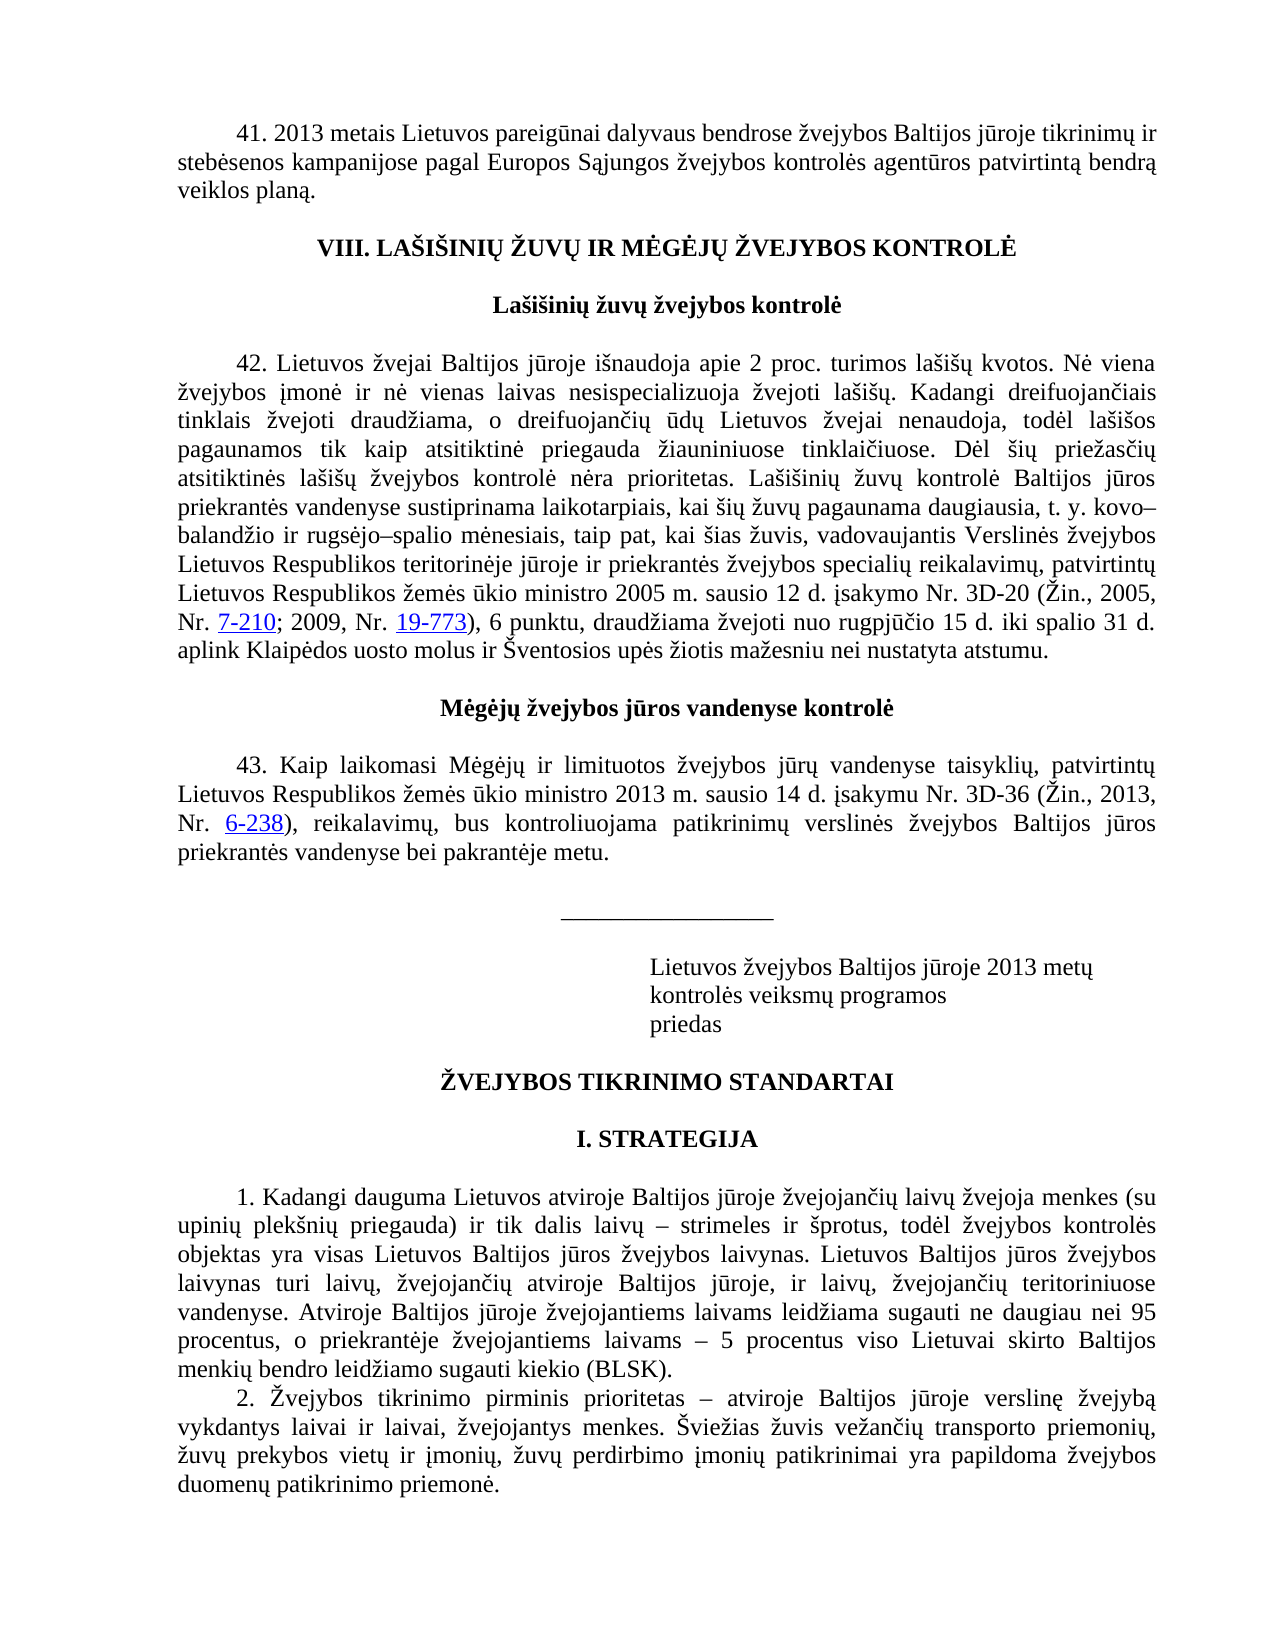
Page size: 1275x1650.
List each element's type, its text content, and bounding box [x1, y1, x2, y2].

text 42. Lietuvos žvejai Baltijos jūroje išnaudoja apie 2 proc. turimos lašišų kvotos. Nė viena žvejybos įmonė ir nė vienas laivas nesispecializuoja žvejoti lašišų. Kadangi dreifuojančiais tinklais žvejoti draudžiama, o dreifuojančių ūdų Lietuvos žvejai nenaudoja, todėl lašišos pagaunamos tik kaip atsitiktinė priegauda žiauniniuose tinklaičiuose. Dėl šių priežasčių atsitiktinės lašišų žvejybos kontrolė nėra prioritetas. Lašišinių žuvų kontrolė Baltijos jūros priekrantės vandenyse sustiprinama laikotarpiais, kai šių žuvų pagaunama daugiausia, t. y. kovo–balandžio ir rugsėjo–spalio mėnesiais, taip pat, kai šias žuvis, vadovaujantis Verslinės žvejybos Lietuvos Respublikos teritorinėje jūroje ir priekrantės žvejybos specialių reikalavimų, patvirtintų Lietuvos Respublikos žemės ūkio ministro 2005 m. sausio 12 d. įsakymo Nr. 3D-20 (Žin., 2005, Nr. 7-210; 2009, Nr. 19-773), 6 punktu, draudžiama žvejoti nuo rugpjūčio 15 d. iki spalio 31 d. aplink Klaipėdos uosto molus ir Šventosios upės žiotis mažesniu nei nustatyta atstumu. [177, 348, 1157, 664]
text žvejybos tikrinimo standartai [177, 1067, 1157, 1096]
text I. STRATEGIJA [177, 1124, 1157, 1153]
text 1. Kadangi dauguma Lietuvos atviroje Baltijos jūroje žvejojančių laivų žvejoja menkes (su upinių plekšnių priegauda) ir tik dalis laivų – strimeles ir šprotus, todėl žvejybos kontrolės objektas yra visas Lietuvos Baltijos jūros žvejybos laivynas. Lietuvos Baltijos jūros žvejybos laivynas turi laivų, žvejojančių atviroje Baltijos jūroje, ir laivų, žvejojančių teritoriniuose vandenyse. Atviroje Baltijos jūroje žvejojantiems laivams leidžiama sugauti ne daugiau nei 95 procentus, o priekrantėje žvejojantiems laivams – 5 procentus viso Lietuvai skirto Baltijos menkių bendro leidžiamo sugauti kiekio (BLSK). [177, 1182, 1157, 1383]
text 43. Kaip laikomasi Mėgėjų ir limituotos žvejybos jūrų vandenyse taisyklių, patvirtintų Lietuvos Respublikos žemės ūkio ministro 2013 m. sausio 14 d. įsakymu Nr. 3D-36 (Žin., 2013, Nr. 6-238), reikalavimų, bus kontroliuojama patikrinimų verslinės žvejybos Baltijos jūros priekrantės vandenyse bei pakrantėje metu. [177, 751, 1157, 866]
text 2. Žvejybos tikrinimo pirminis prioritetas – atviroje Baltijos jūroje verslinę žvejybą vykdantys laivai ir laivai, žvejojantys menkes. Šviežias žuvis vežančių transporto priemonių, žuvų prekybos vietų ir įmonių, žuvų perdirbimo įmonių patikrinimai yra papildoma žvejybos duomenų patikrinimo priemonė. [177, 1383, 1157, 1498]
text VIII. lašišinių žuvų ir MĖGĖJŲ žvejybos kontrolė [177, 233, 1157, 262]
text Lašišinių žuvų žvejybos kontrolė [177, 291, 1157, 319]
text priedas [649, 1009, 1157, 1038]
text Mėgėjų žvejybos jūros vandenyse kontrolė [177, 693, 1157, 722]
text _________________ [177, 894, 1157, 923]
text Lietuvos žvejybos Baltijos jūroje 2013 metų kontrolės veiksmų programos [649, 952, 1157, 1009]
text 41. 2013 metais Lietuvos pareigūnai dalyvaus bendrose žvejybos Baltijos jūroje tikrinimų ir stebėsenos kampanijose pagal Europos Sąjungos žvejybos kontrolės agentūros patvirtintą bendrą veiklos planą. [177, 118, 1157, 204]
